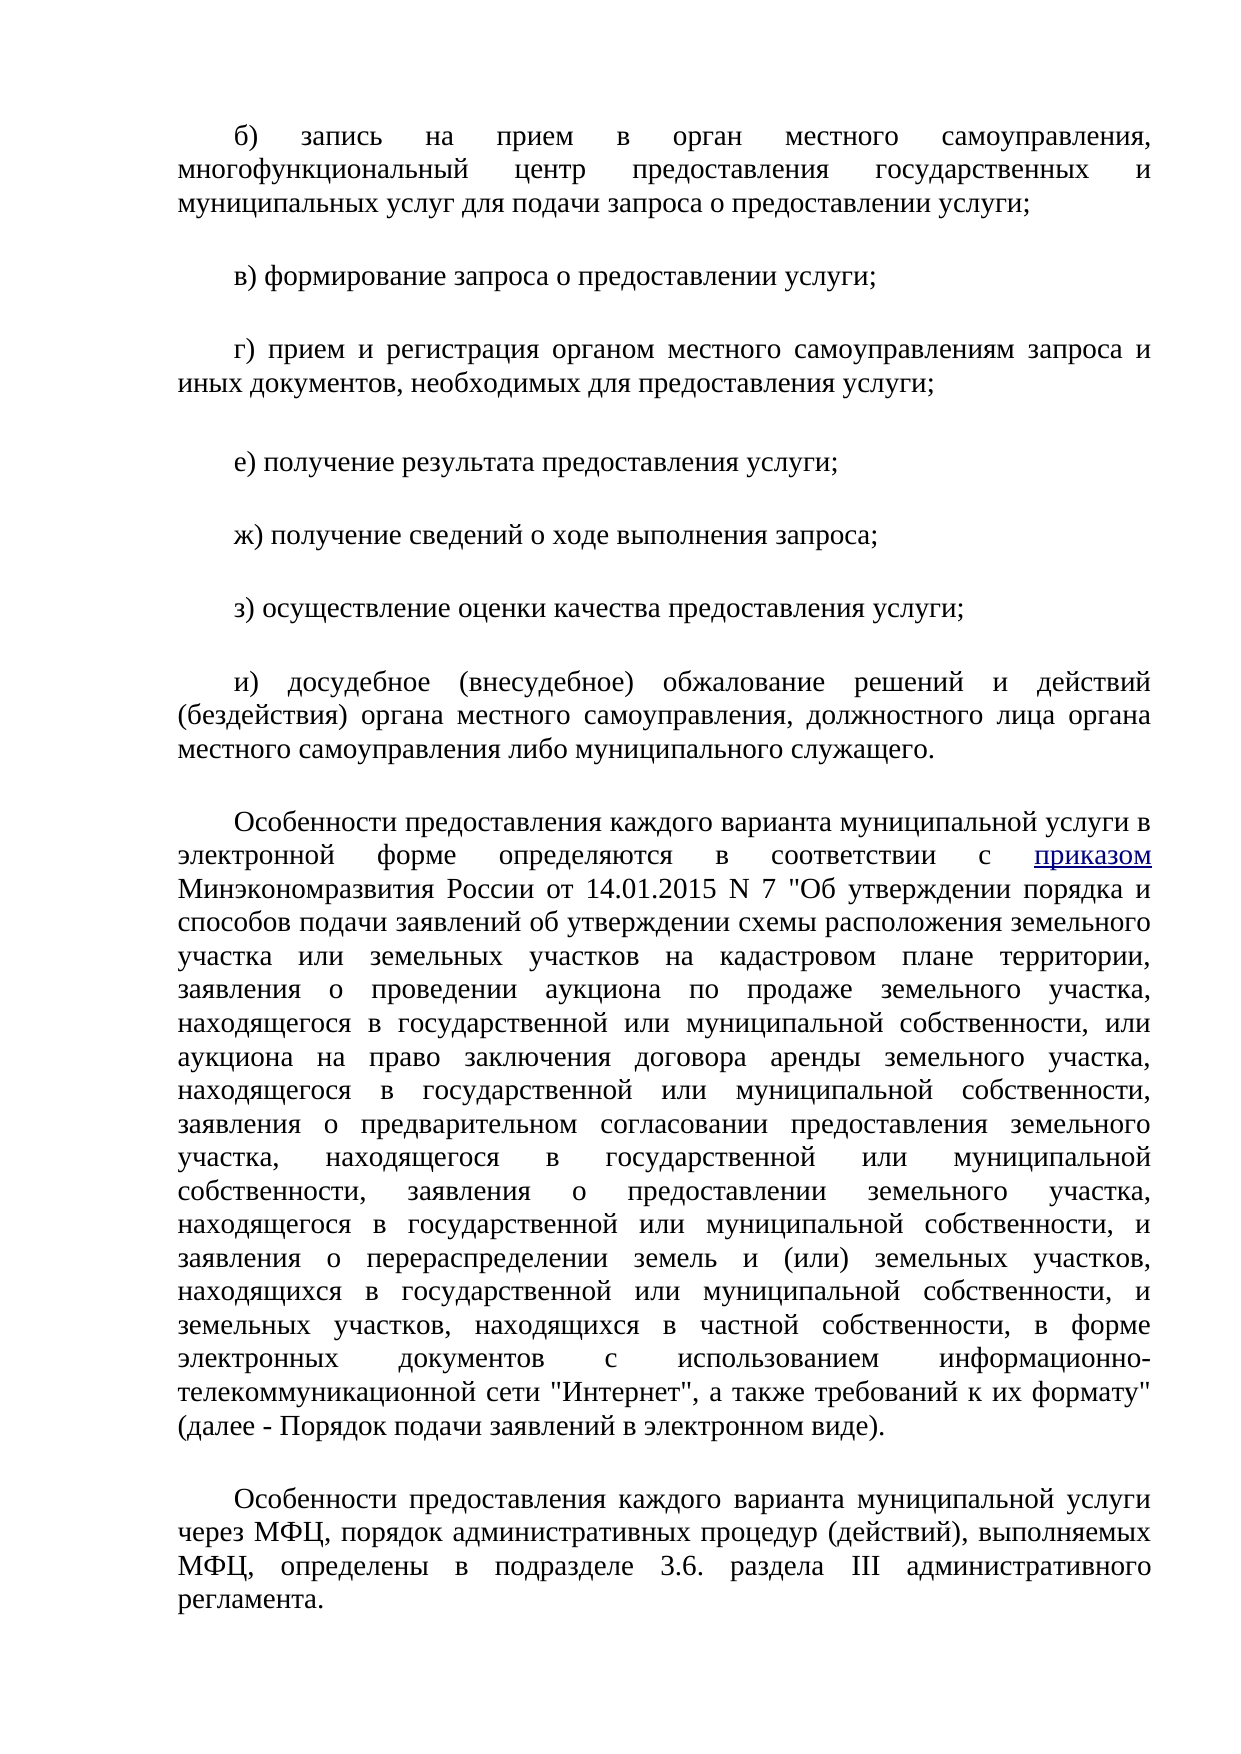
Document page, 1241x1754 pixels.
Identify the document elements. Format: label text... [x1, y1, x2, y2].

text в) формирование запроса о предоставлении услуги; [177, 258, 1152, 292]
text б) запись на прием в орган местного самоуправления, многофункциональный центр предоставления государственных и муниципальных услуг для подачи запроса о предоставлении услуги; [177, 118, 1152, 219]
text и) досудебное (внесудебное) обжалование решений и действий (бездействия) органа местного самоуправления, должностного лица органа местного самоуправления либо муниципального служащего. [177, 664, 1152, 764]
text Особенности предоставления каждого варианта муниципальной услуги в электронной форме определяются в соответствии с приказом Минэкономразвития России от 14.01.2015 N 7 "Об утверждении порядка и способов подачи заявлений об утверждении схемы расположения земельного участка или земельных участков на кадастровом плане территории, заявления о проведении аукциона по продаже земельного участка, находящегося в государственной или муниципальной собственности, или аукциона на право заключения договора аренды земельного участка, находящегося в государственной или муниципальной собственности, заявления о предварительном согласовании предоставления земельного участка, находящегося в государственной или муниципальной собственности, заявления о предоставлении земельного участка, находящегося в государственной или муниципальной собственности, и заявления о перераспределении земель и (или) земельных участков, находящихся в государственной или муниципальной собственности, и земельных участков, находящихся в частной собственности, в форме электронных документов с использованием информационно-телекоммуникационной сети "Интернет", а также требований к их формату" (далее - Порядок подачи заявлений в электронном виде). [177, 804, 1152, 1441]
text ж) получение сведений о ходе выполнения запроса; [177, 517, 1152, 551]
text е) получение результата предоставления услуги; [177, 444, 1152, 478]
text г) прием и регистрация органом местного самоуправлениям запроса и иных документов, необходимых для предоставления услуги; [177, 331, 1152, 398]
text з) осуществление оценки качества предоставления услуги; [177, 591, 1152, 624]
text Особенности предоставления каждого варианта муниципальной услуги через МФЦ, порядок административных процедур (действий), выполняемых МФЦ, определены в подразделе 3.6. раздела III административного регламента. [177, 1481, 1152, 1615]
